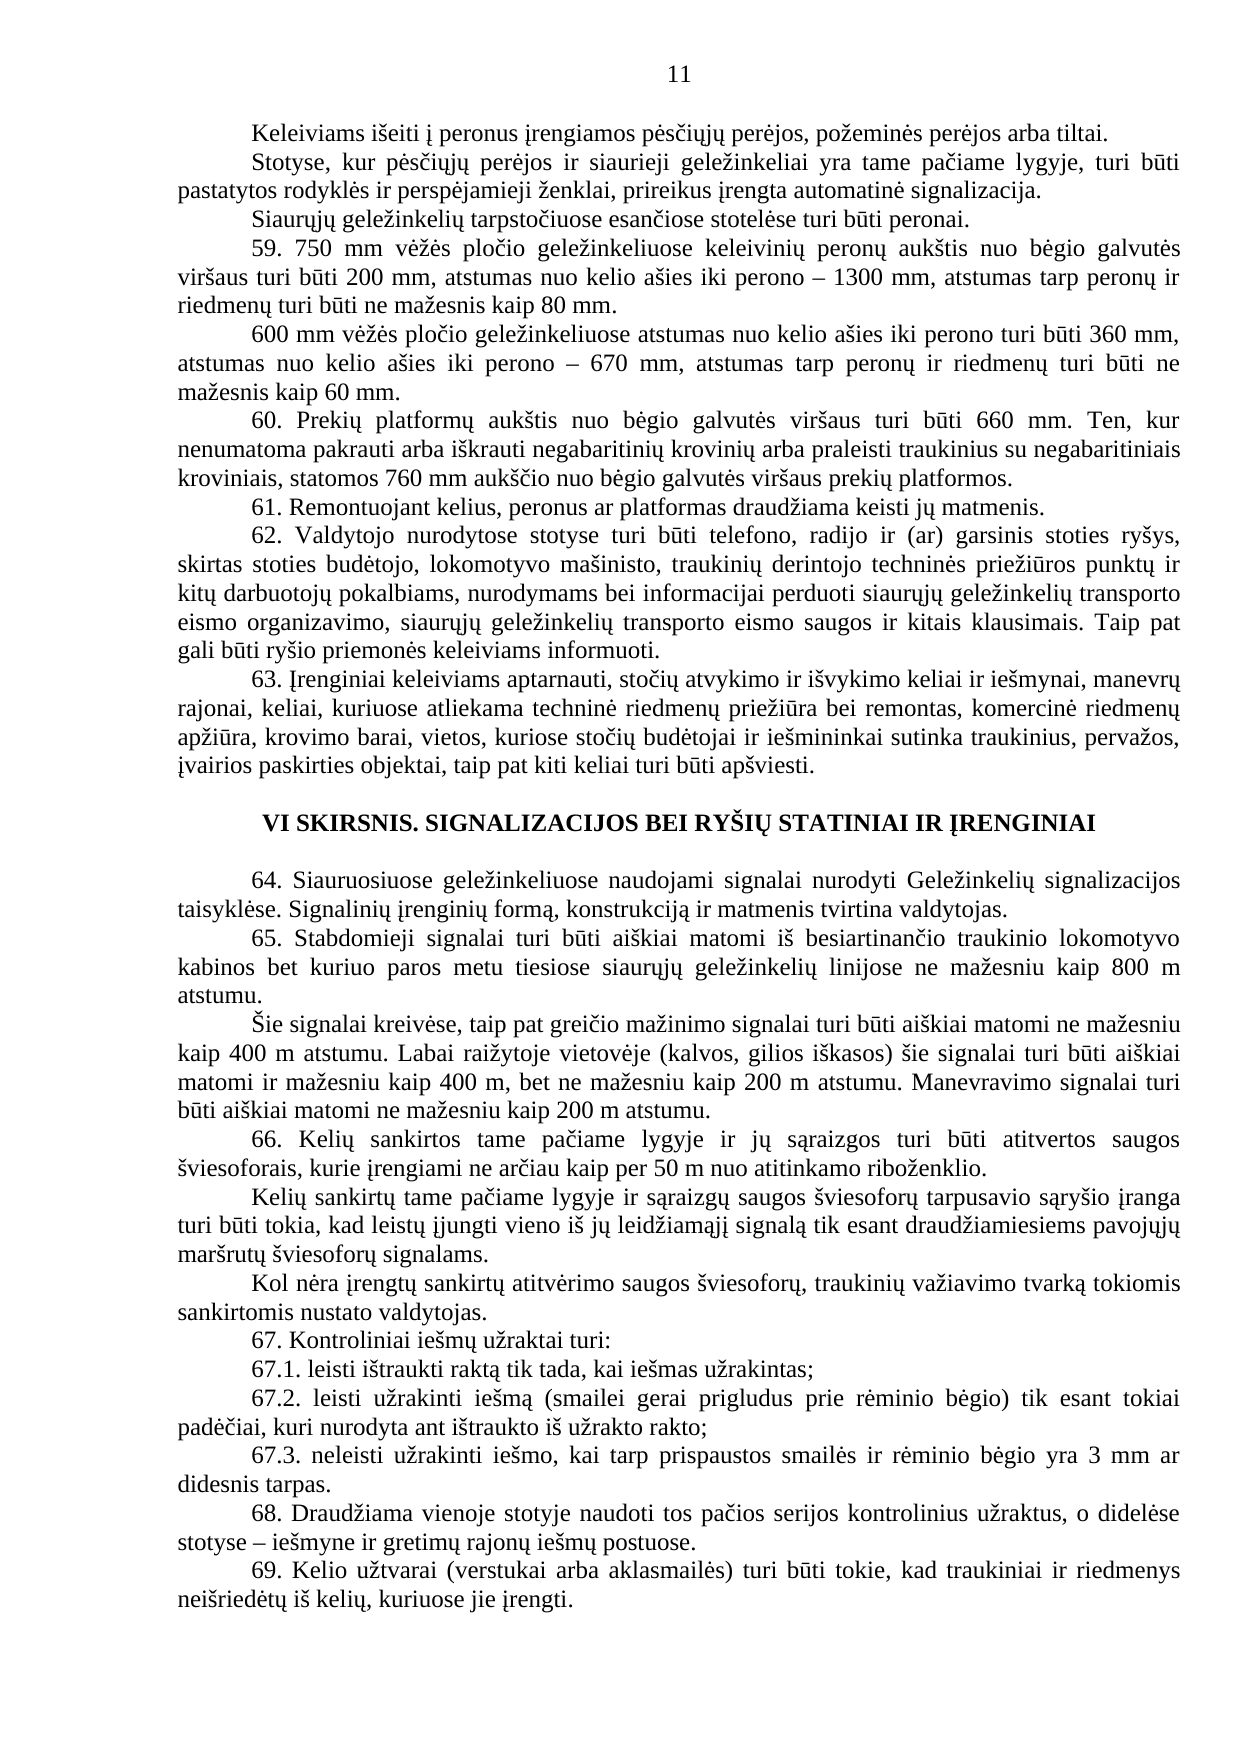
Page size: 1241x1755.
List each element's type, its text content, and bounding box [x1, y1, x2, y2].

text Kol nėra įrengtų sankirtų atitvėrimo saugos šviesoforų, traukinių važiavimo tvarką tokiomis sankirtomis nustato valdytojas. [177, 1268, 1181, 1326]
text 61. Remontuojant kelius, peronus ar platformas draudžiama keisti jų matmenis. [177, 492, 1181, 521]
text 67.2. leisti užrakinti iešmą (smailei gerai prigludus prie rėminio bėgio) tik esant tokiai padėčiai, kuri nurodyta ant ištraukto iš užrakto rakto; [177, 1383, 1181, 1441]
text 59. 750 mm vėžės pločio geležinkeliuose keleivinių peronų aukštis nuo bėgio galvutės viršaus turi būti 200 mm, atstumas nuo kelio ašies iki perono – 1300 mm, atstumas tarp peronų ir riedmenų turi būti ne mažesnis kaip 80 mm. [177, 233, 1181, 319]
text Siaurųjų geležinkelių tarpstočiuose esančiose stotelėse turi būti peronai. [177, 204, 1181, 233]
text 62. Valdytojo nurodytose stotyse turi būti telefono, radijo ir (ar) garsinis stoties ryšys, skirtas stoties budėtojo, lokomotyvo mašinisto, traukinių derintojo techninės priežiūros punktų ir kitų darbuotojų pokalbiams, nurodymams bei informacijai perduoti siaurųjų geležinkelių transporto eismo organizavimo, siaurųjų geležinkelių transporto eismo saugos ir kitais klausimais. Taip pat gali būti ryšio priemonės keleiviams informuoti. [177, 521, 1181, 664]
text 67.1. leisti ištraukti raktą tik tada, kai iešmas užrakintas; [177, 1354, 1181, 1383]
text 60. Prekių platformų aukštis nuo bėgio galvutės viršaus turi būti 660 mm. Ten, kur nenumatoma pakrauti arba iškrauti negabaritinių krovinių arba praleisti traukinius su negabaritiniais kroviniais, statomos 760 mm aukščio nuo bėgio galvutės viršaus prekių platformos. [177, 406, 1181, 492]
text 67. Kontroliniai iešmų užraktai turi: [177, 1326, 1181, 1354]
text Kelių sankirtų tame pačiame lygyje ir sąraizgų saugos šviesoforų tarpusavio sąryšio įranga turi būti tokia, kad leistų įjungti vieno iš jų leidžiamąjį signalą tik esant draudžiamiesiems pavojųjų maršrutų šviesoforų signalams. [177, 1182, 1181, 1268]
text 63. Įrenginiai keleiviams aptarnauti, stočių atvykimo ir išvykimo keliai ir iešmynai, manevrų rajonai, keliai, kuriuose atliekama techninė riedmenų priežiūra bei remontas, komercinė riedmenų apžiūra, krovimo barai, vietos, kuriose stočių budėtojai ir iešmininkai sutinka traukinius, pervažos, įvairios paskirties objektai, taip pat kiti keliai turi būti apšviesti. [177, 664, 1181, 779]
text VI SKIRSNIS. SIGNALIZACIJOS BEI RYŠIŲ STATINIAI IR ĮRENGINIAI [177, 808, 1181, 837]
text 66. Kelių sankirtos tame pačiame lygyje ir jų sąraizgos turi būti atitvertos saugos šviesoforais, kurie įrengiami ne arčiau kaip per 50 m nuo atitinkamo riboženklio. [177, 1124, 1181, 1182]
text Šie signalai kreivėse, taip pat greičio mažinimo signalai turi būti aiškiai matomi ne mažesniu kaip 400 m atstumu. Labai raižytoje vietovėje (kalvos, gilios iškasos) šie signalai turi būti aiškiai matomi ir mažesniu kaip 400 m, bet ne mažesniu kaip 200 m atstumu. Manevravimo signalai turi būti aiškiai matomi ne mažesniu kaip 200 m atstumu. [177, 1009, 1181, 1124]
text Stotyse, kur pėsčiųjų perėjos ir siaurieji geležinkeliai yra tame pačiame lygyje, turi būti pastatytos rodyklės ir perspėjamieji ženklai, prireikus įrengta automatinė signalizacija. [177, 147, 1181, 204]
text 68. Draudžiama vienoje stotyje naudoti tos pačios serijos kontrolinius užraktus, o didelėse stotyse – iešmyne ir gretimų rajonų iešmų postuose. [177, 1498, 1181, 1556]
text 69. Kelio užtvarai (verstukai arba aklasmailės) turi būti tokie, kad traukiniai ir riedmenys neišriedėtų iš kelių, kuriuose jie įrengti. [177, 1556, 1181, 1613]
text Keleiviams išeiti į peronus įrengiamos pėsčiųjų perėjos, požeminės perėjos arba tiltai. [177, 118, 1181, 147]
text 64. Siauruosiuose geležinkeliuose naudojami signalai nurodyti Geležinkelių signalizacijos taisyklėse. Signalinių įrenginių formą, konstrukciją ir matmenis tvirtina valdytojas. [177, 866, 1181, 923]
text 600 mm vėžės pločio geležinkeliuose atstumas nuo kelio ašies iki perono turi būti 360 mm, atstumas nuo kelio ašies iki perono – 670 mm, atstumas tarp peronų ir riedmenų turi būti ne mažesnis kaip 60 mm. [177, 319, 1181, 406]
text 67.3. neleisti užrakinti iešmo, kai tarp prispaustos smailės ir rėminio bėgio yra 3 mm ar didesnis tarpas. [177, 1441, 1181, 1498]
text 65. Stabdomieji signalai turi būti aiškiai matomi iš besiartinančio traukinio lokomotyvo kabinos bet kuriuo paros metu tiesiose siaurųjų geležinkelių linijose ne mažesniu kaip 800 m atstumu. [177, 923, 1181, 1009]
